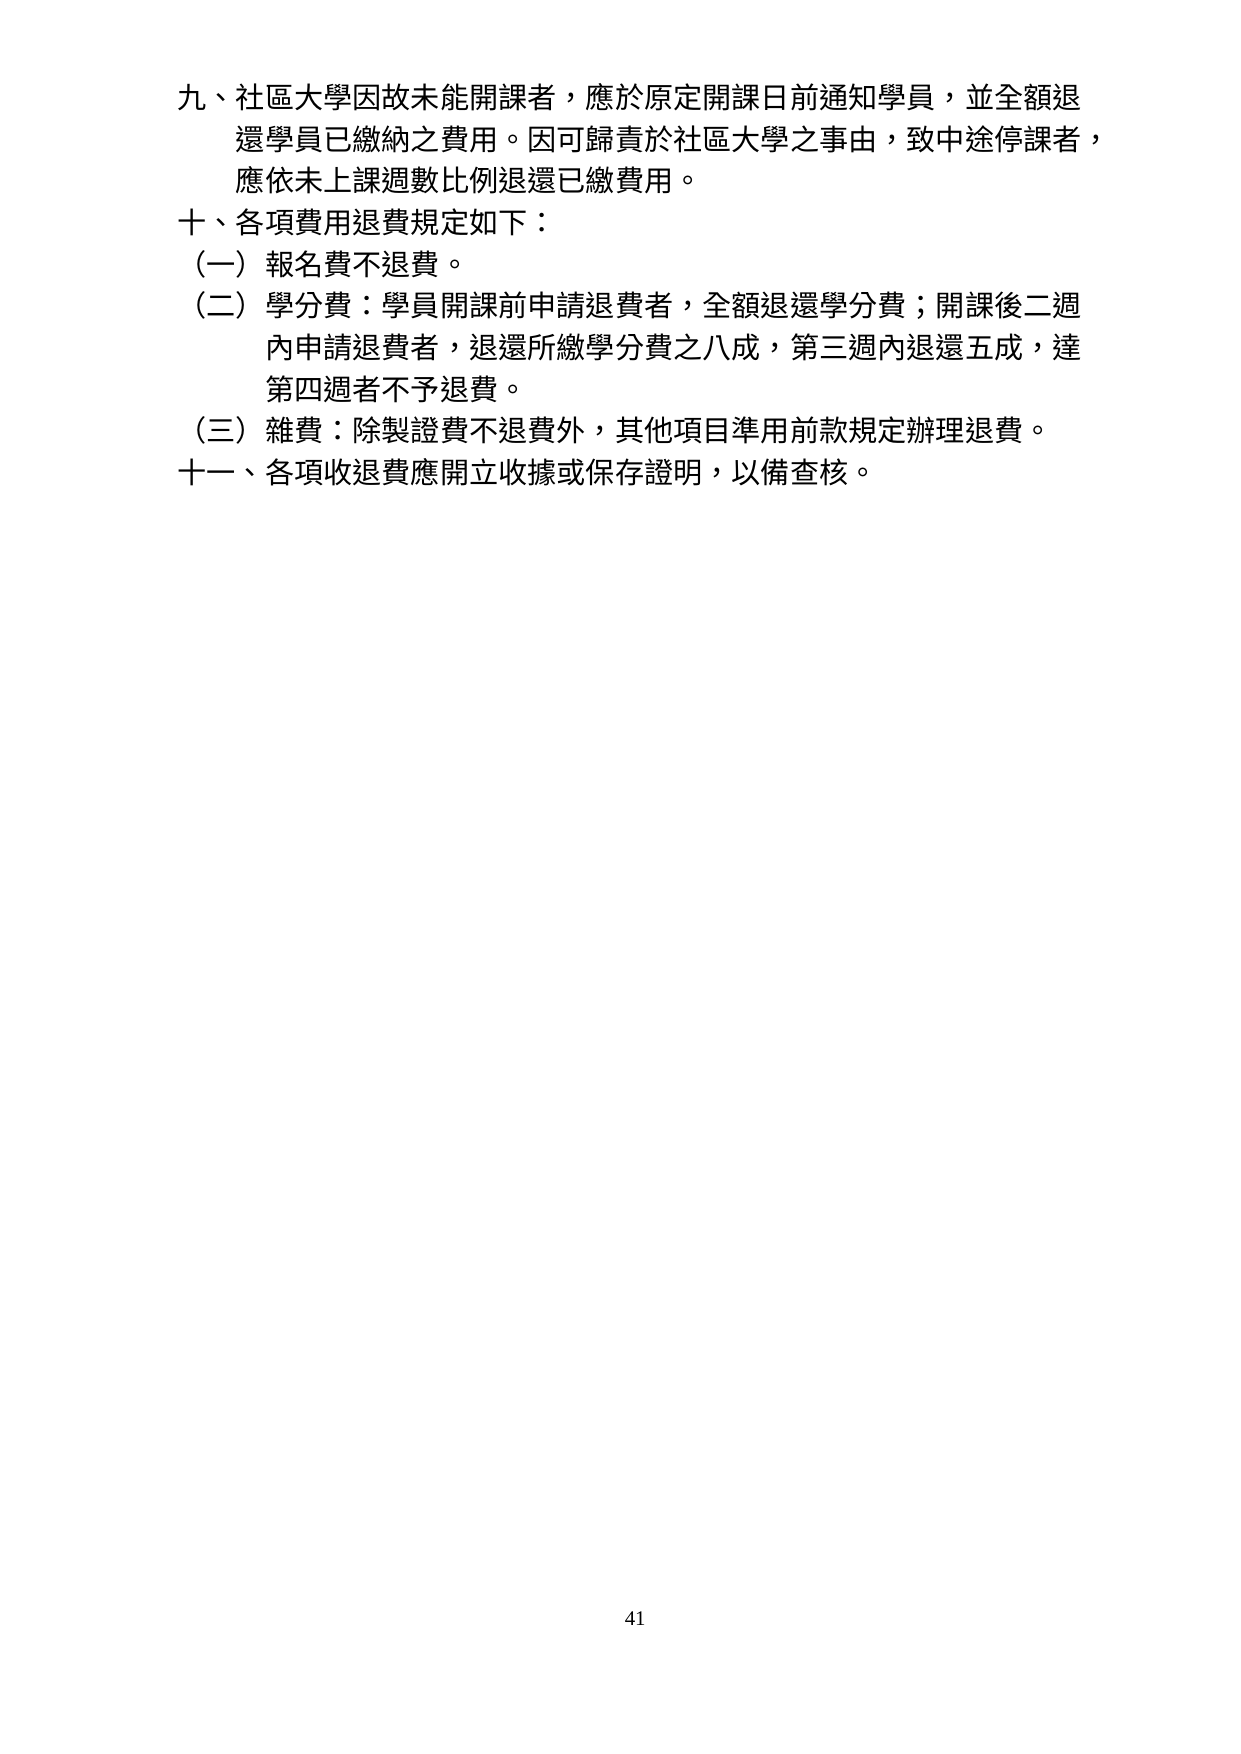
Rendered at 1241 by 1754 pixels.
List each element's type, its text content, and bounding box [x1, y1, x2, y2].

text （一）報名費不退費。 [177, 242, 1092, 283]
text 九、社區大學因故未能開課者，應於原定開課日前通知學員，並全額退還學員已繳納之費用。因可歸責於社區大學之事由，致中途停課者，應依未上課週數比例退還已繳費用。 [177, 75, 1092, 200]
text （三）雜費：除製證費不退費外，其他項目準用前款規定辦理退費。 [177, 408, 1092, 450]
text （二）學分費：學員開課前申請退費者，全額退還學分費；開課後二週內申請退費者，退還所繳學分費之八成，第三週內退還五成，達第四週者不予退費。 [177, 283, 1092, 408]
text 十一、各項收退費應開立收據或保存證明，以備查核。 [177, 450, 1092, 492]
text 十、各項費用退費規定如下： [177, 200, 1092, 242]
